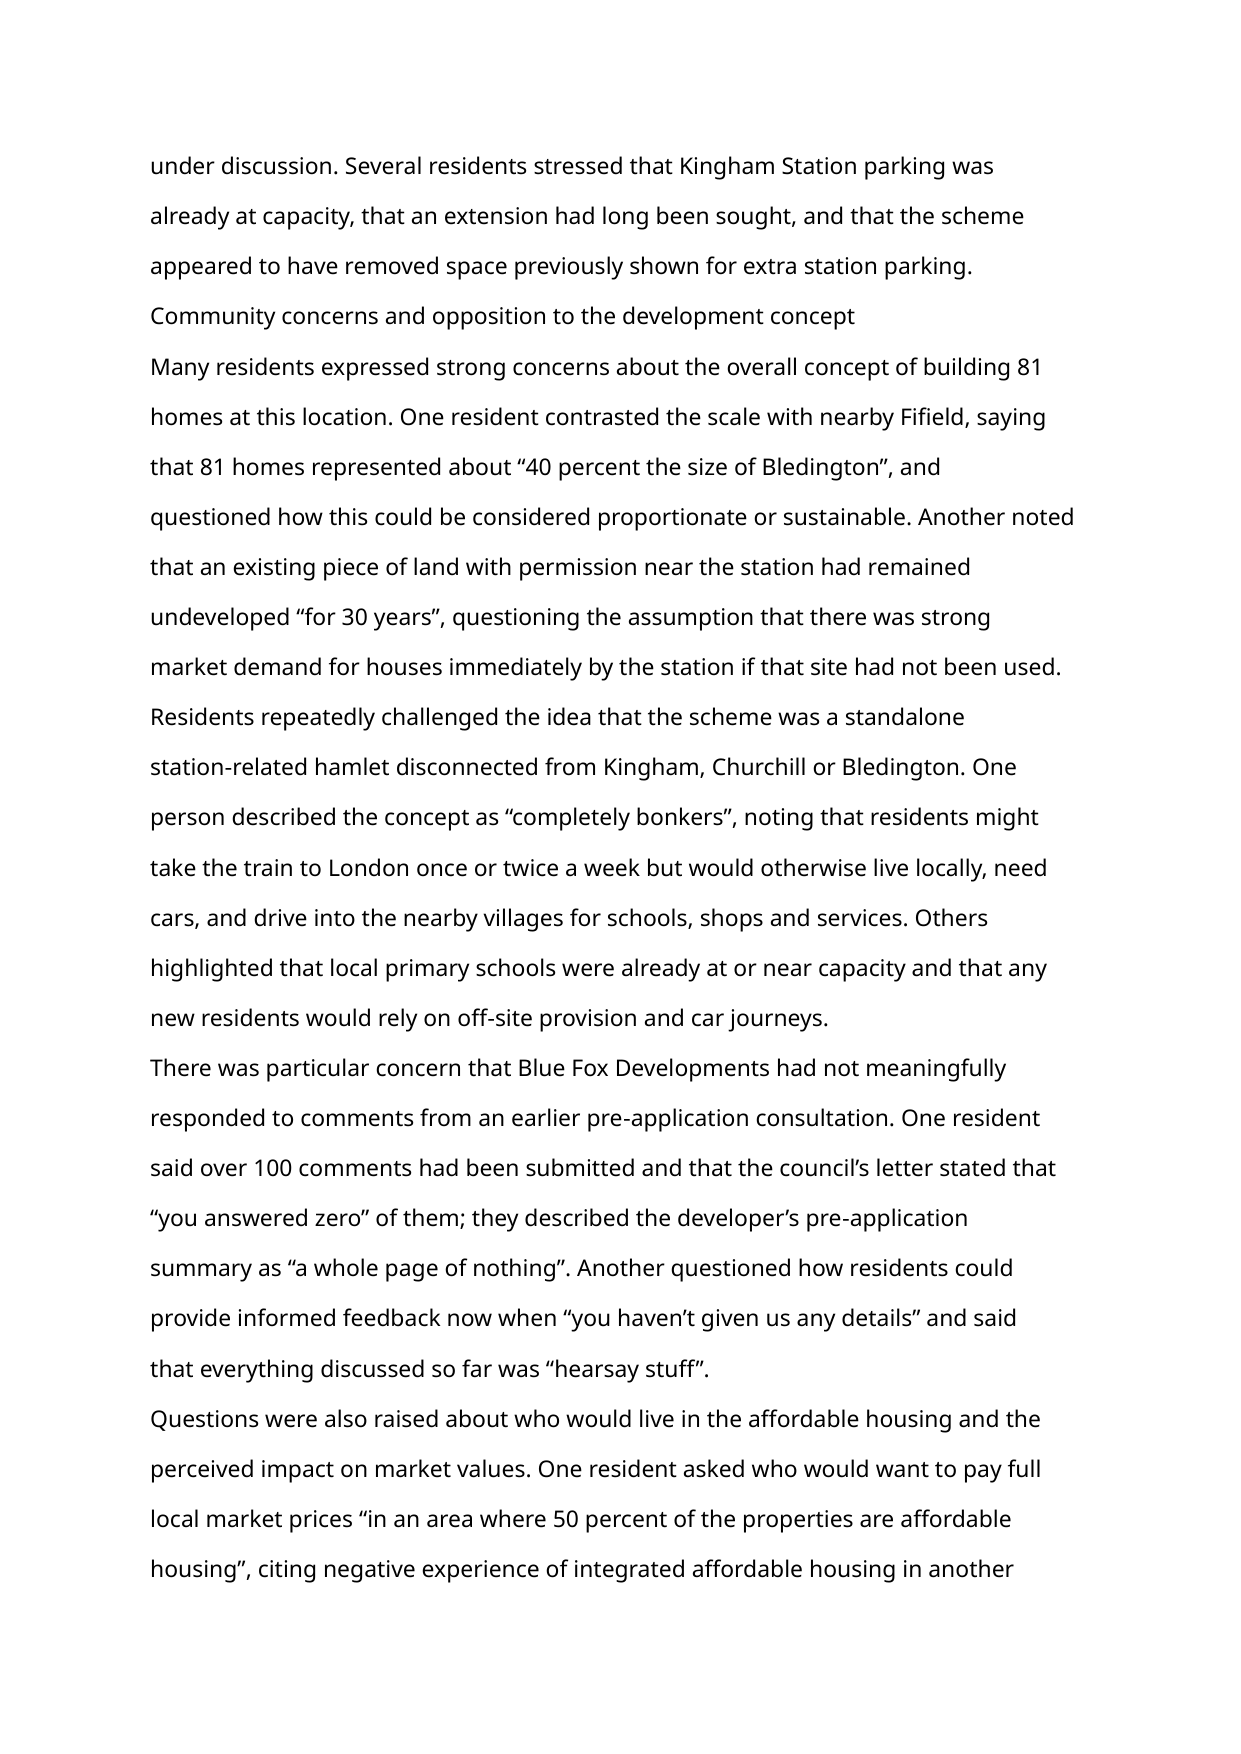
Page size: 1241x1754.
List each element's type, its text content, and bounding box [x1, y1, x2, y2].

text Community concerns and opposition to the development concept [150, 300, 1090, 332]
text said over 100 comments had been submitted and that the council’s letter stated that [150, 1152, 1090, 1183]
text market demand for houses immediately by the station if that site had not been used. [150, 651, 1090, 682]
text “you answered zero” of them; they described the developer’s pre‑application [150, 1202, 1090, 1233]
text that an existing piece of land with permission near the station had remained [150, 551, 1090, 582]
text highlighted that local primary schools were already at or near capacity and that any [150, 952, 1090, 983]
text already at capacity, that an extension had long been sought, and that the scheme [150, 200, 1090, 231]
text take the train to London once or twice a week but would otherwise live locally, need [150, 851, 1090, 883]
text that 81 homes represented about “40 percent the size of Bledington”, and [150, 451, 1090, 482]
text provide informed feedback now when “you haven’t given us any details” and said [150, 1302, 1090, 1334]
text cars, and drive into the nearby villages for schools, shops and services. Others [150, 902, 1090, 933]
text There was particular concern that Blue Fox Developments had not meaningfully [150, 1052, 1090, 1083]
text that everything discussed so far was “hearsay stuff”. [150, 1352, 1090, 1384]
text local market prices “in an area where 50 percent of the properties are affordable [150, 1503, 1090, 1534]
text Questions were also raised about who would live in the affordable housing and the [150, 1403, 1090, 1434]
text station‑related hamlet disconnected from Kingham, Churchill or Bledington. One [150, 751, 1090, 782]
text Residents repeatedly challenged the idea that the scheme was a standalone [150, 701, 1090, 732]
text under discussion. Several residents stressed that Kingham Station parking was [150, 150, 1090, 181]
text summary as “a whole page of nothing”. Another questioned how residents could [150, 1252, 1090, 1283]
text homes at this location. One resident contrasted the scale with nearby Fifield, saying [150, 401, 1090, 432]
text undeveloped “for 30 years”, questioning the assumption that there was strong [150, 601, 1090, 632]
text new residents would rely on off‑site provision and car journeys. [150, 1002, 1090, 1033]
text appeared to have removed space previously shown for extra station parking. [150, 250, 1090, 281]
text questioned how this could be considered proportionate or sustainable. Another noted [150, 501, 1090, 532]
text housing”, citing negative experience of integrated affordable housing in another [150, 1553, 1090, 1584]
text Many residents expressed strong concerns about the overall concept of building 81 [150, 350, 1090, 382]
text perceived impact on market values. One resident asked who would want to pay full [150, 1453, 1090, 1484]
text person described the concept as “completely bonkers”, noting that residents might [150, 801, 1090, 833]
text responded to comments from an earlier pre‑application consultation. One resident [150, 1102, 1090, 1133]
